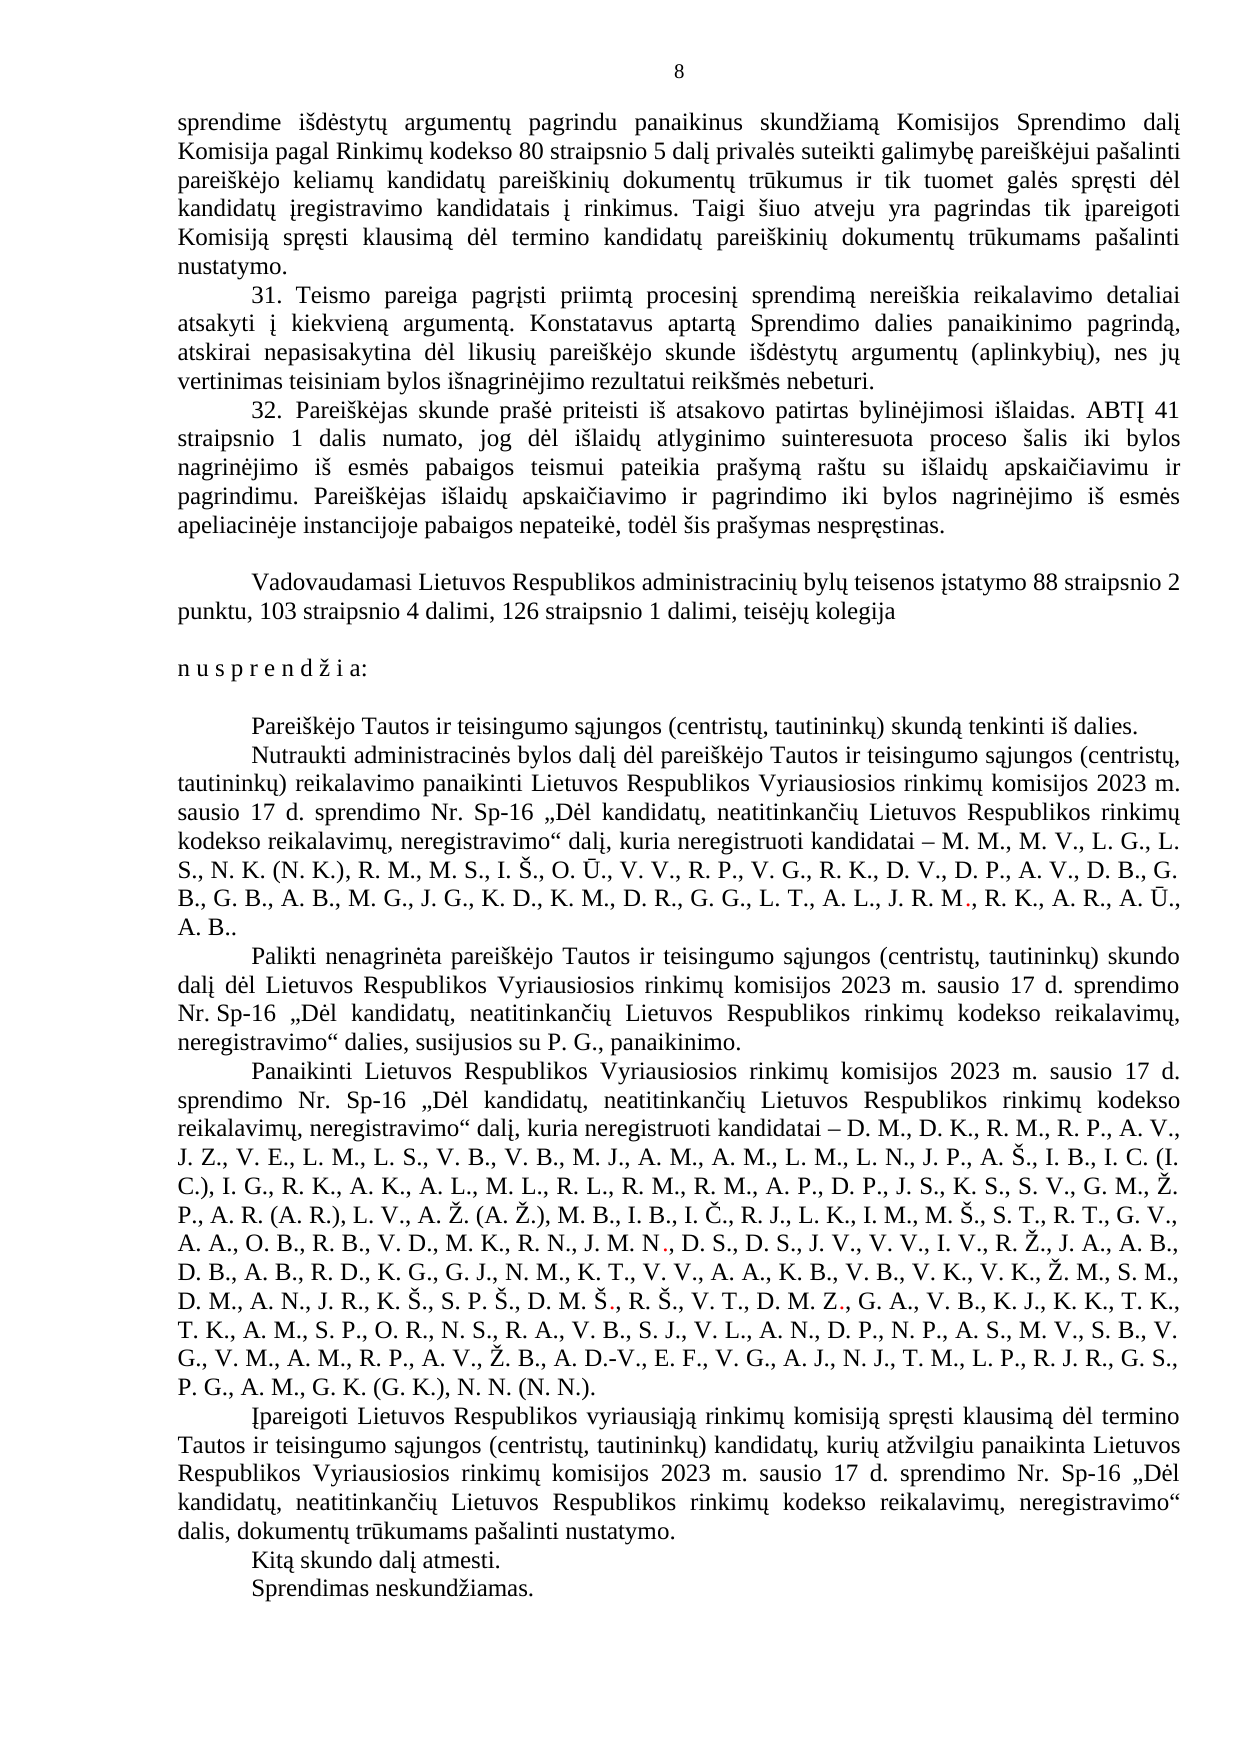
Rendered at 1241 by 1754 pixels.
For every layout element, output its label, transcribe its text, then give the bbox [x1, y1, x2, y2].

text Pareiškėjo Tautos ir teisingumo sąjungos (centristų, tautininkų) skundą tenkinti iš dalies. [177, 711, 1181, 740]
text Palikti nenagrinėta pareiškėjo Tautos ir teisingumo sąjungos (centristų, tautininkų) skundo dalį dėl Lietuvos Respublikos Vyriausiosios rinkimų komisijos 2023 m. sausio 17 d. sprendimo Nr. Sp-16 „Dėl kandidatų, neatitinkančių Lietuvos Respublikos rinkimų kodekso reikalavimų, neregistravimo“ dalies, susijusios su P. G., panaikinimo. [177, 941, 1181, 1056]
text Panaikinti Lietuvos Respublikos Vyriausiosios rinkimų komisijos 2023 m. sausio 17 d. sprendimo Nr. Sp-16 „Dėl kandidatų, neatitinkančių Lietuvos Respublikos rinkimų kodekso reikalavimų, neregistravimo“ dalį, kuria neregistruoti kandidatai – D. M., D. K., R. M., R. P., A. V., J. Z., V. E., L. M., L. S., V. B., V. B., M. J., A. M., A. M., L. M., L. N., J. P., A. Š., I. B., I. C. (I. C.), I. G., R. K., A. K., A. L., M. L., R. L., R. M., R. M., A. P., D. P., J. S., K. S., S. V., G. M., Ž. P., A. R. (A. R.), L. V., A. Ž. (A. Ž.), M. B., I. B., I. Č., R. J., L. K., I. M., M. Š., S. T., R. T., G. V., A. A., O. B., R. B., V. D., M. K., R. N., J. M. N., D. S., D. S., J. V., V. V., I. V., R. Ž., J. A., A. B., D. B., A. B., R. D., K. G., G. J., N. M., K. T., V. V., A. A., K. B., V. B., V. K., V. K., Ž. M., S. M., D. M., A. N., J. R., K. Š., S. P. Š., D. M. Š., R. Š., V. T., D. M. Z., G. A., V. B., K. J., K. K., T. K., T. K., A. M., S. P., O. R., N. S., R. A., V. B., S. J., V. L., A. N., D. P., N. P., A. S., M. V., S. B., V. G., V. M., A. M., R. P., A. V., Ž. B., A. D.-V., E. F., V. G., A. J., N. J., T. M., L. P., R. J. R., G. S., P. G., A. M., G. K. (G. K.), N. N. (N. N.). [177, 1056, 1181, 1401]
text 31. Teismo pareiga pagrįsti priimtą procesinį sprendimą nereiškia reikalavimo detaliai atsakyti į kiekvieną argumentą. Konstatavus aptartą Sprendimo dalies panaikinimo pagrindą, atskirai nepasisakytina dėl likusių pareiškėjo skunde išdėstytų argumentų (aplinkybių), nes jų vertinimas teisiniam bylos išnagrinėjimo rezultatui reikšmės nebeturi. [177, 280, 1181, 395]
text sprendime išdėstytų argumentų pagrindu panaikinus skundžiamą Komisijos Sprendimo dalį Komisija pagal Rinkimų kodekso 80 straipsnio 5 dalį privalės suteikti galimybę pareiškėjui pašalinti pareiškėjo keliamų kandidatų pareiškinių dokumentų trūkumus ir tik tuomet galės spręsti dėl kandidatų įregistravimo kandidatais į rinkimus. Taigi šiuo atveju yra pagrindas tik įpareigoti Komisiją spręsti klausimą dėl termino kandidatų pareiškinių dokumentų trūkumams pašalinti nustatymo. [177, 107, 1181, 280]
text n u s p r e n d ž i a: [177, 653, 1181, 682]
text 32. Pareiškėjas skunde prašė priteisti iš atsakovo patirtas bylinėjimosi išlaidas. ABTĮ 41 straipsnio 1 dalis numato, jog dėl išlaidų atlyginimo suinteresuota proceso šalis iki bylos nagrinėjimo iš esmės pabaigos teismui pateikia prašymą raštu su išlaidų apskaičiavimu ir pagrindimu. Pareiškėjas išlaidų apskaičiavimo ir pagrindimo iki bylos nagrinėjimo iš esmės apeliacinėje instancijoje pabaigos nepateikė, todėl šis prašymas nespręstinas. [177, 395, 1181, 538]
text Kitą skundo dalį atmesti. [177, 1545, 1181, 1573]
text Nutraukti administracinės bylos dalį dėl pareiškėjo Tautos ir teisingumo sąjungos (centristų, tautininkų) reikalavimo panaikinti Lietuvos Respublikos Vyriausiosios rinkimų komisijos 2023 m. sausio 17 d. sprendimo Nr. Sp-16 „Dėl kandidatų, neatitinkančių Lietuvos Respublikos rinkimų kodekso reikalavimų, neregistravimo“ dalį, kuria neregistruoti kandidatai – M. M., M. V., L. G., L. S., N. K. (N. K.), R. M., M. S., I. Š., O. Ū., V. V., R. P., V. G., R. K., D. V., D. P., A. V., D. B., G. B., G. B., A. B., M. G., J. G., K. D., K. M., D. R., G. G., L. T., A. L., J. R. M., R. K., A. R., A. Ū., A. B.. [177, 740, 1181, 941]
text Sprendimas neskundžiamas. [177, 1573, 1181, 1602]
text Įpareigoti Lietuvos Respublikos vyriausiąją rinkimų komisiją spręsti klausimą dėl termino Tautos ir teisingumo sąjungos (centristų, tautininkų) kandidatų, kurių atžvilgiu panaikinta Lietuvos Respublikos Vyriausiosios rinkimų komisijos 2023 m. sausio 17 d. sprendimo Nr. Sp-16 „Dėl kandidatų, neatitinkančių Lietuvos Respublikos rinkimų kodekso reikalavimų, neregistravimo“ dalis, dokumentų trūkumams pašalinti nustatymo. [177, 1401, 1181, 1545]
text Vadovaudamasi Lietuvos Respublikos administracinių bylų teisenos įstatymo 88 straipsnio 2 punktu, 103 straipsnio 4 dalimi, 126 straipsnio 1 dalimi, teisėjų kolegija [177, 567, 1181, 625]
